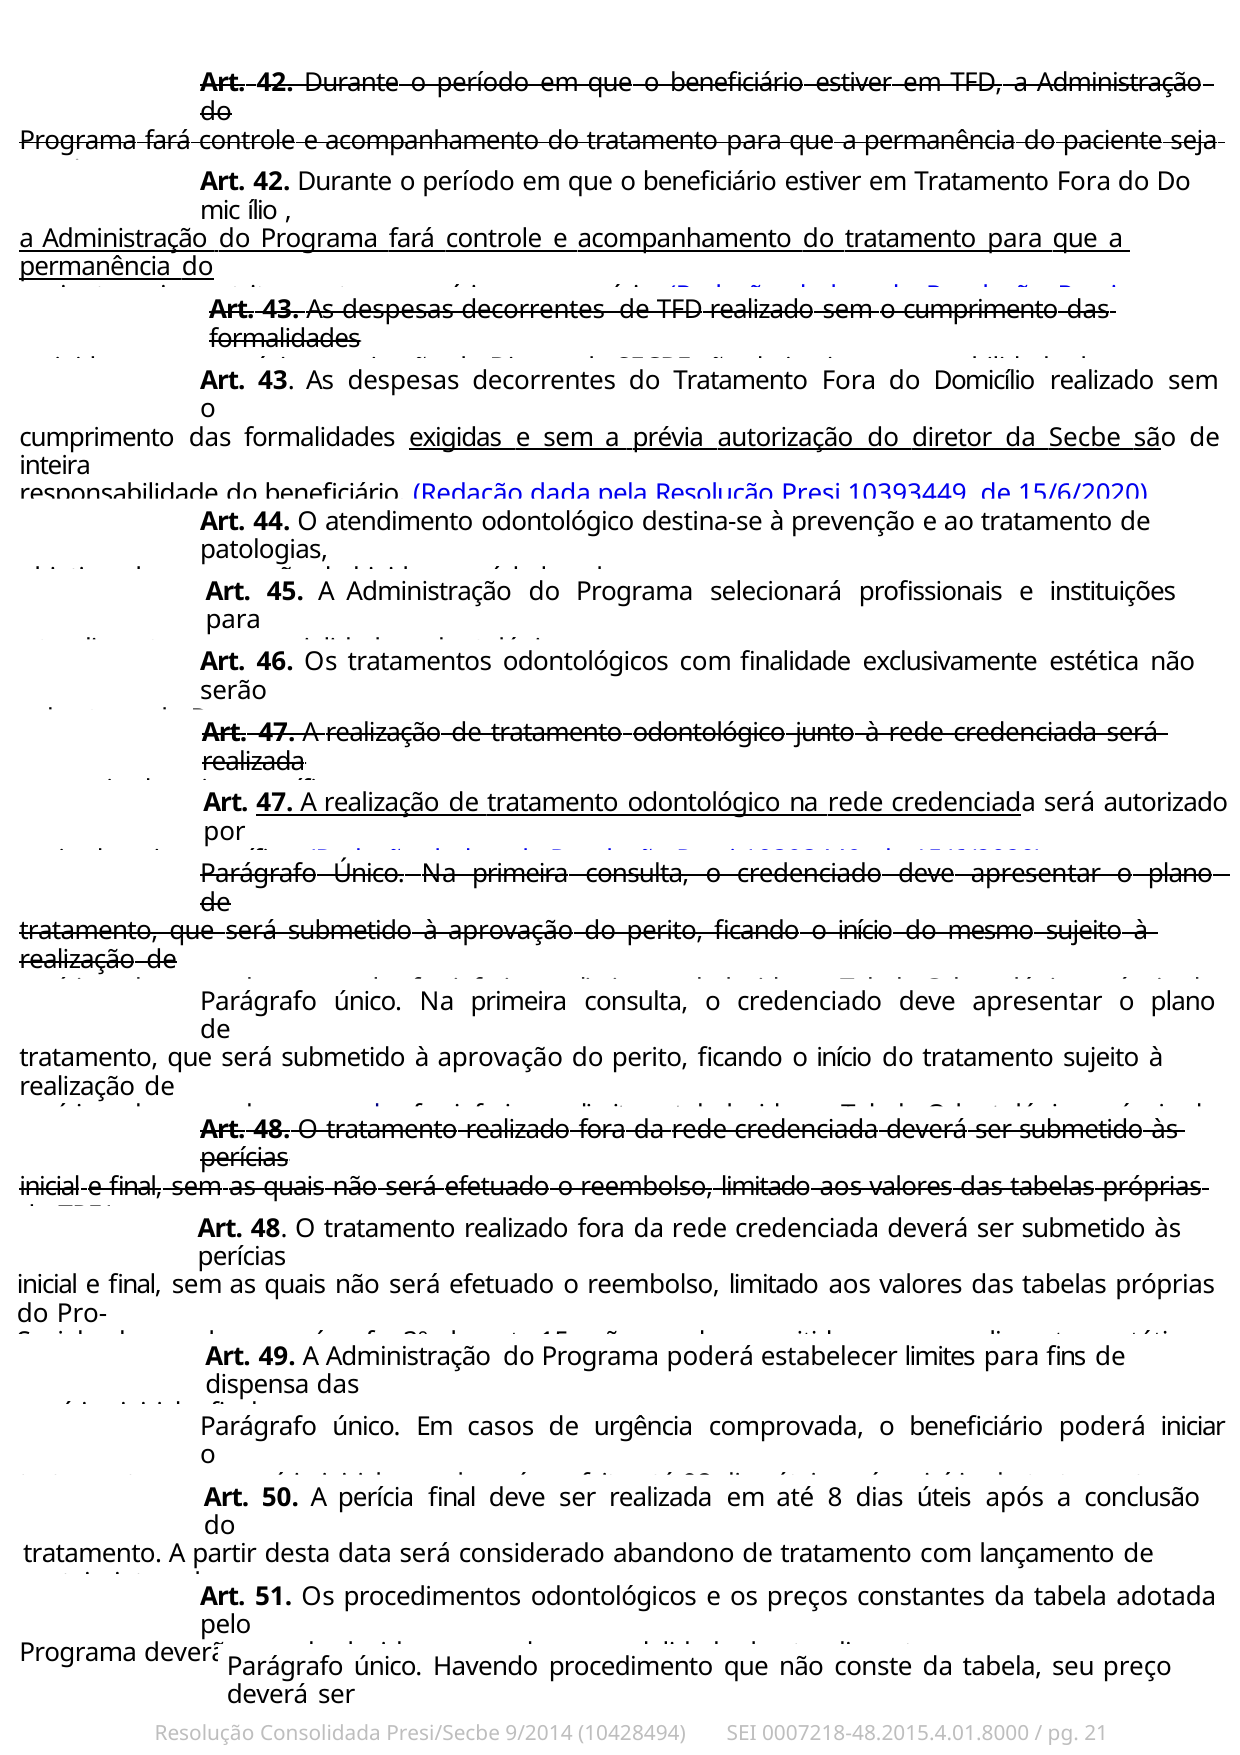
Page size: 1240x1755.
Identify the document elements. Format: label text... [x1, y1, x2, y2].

text paciente seja restrita ao tempo mínimo necessário. (Redação dada pela Resolução Presi 10393449, de [19, 282, 1231, 287]
text Social, observado o parágrafo 3º do art. 15, não sendo permitidos os procedimentos estéticos ou em [17, 1328, 1231, 1334]
text Art. 48. O tratamento realizado fora da rede credenciada deverá ser submetido às perícias [197, 1215, 1231, 1271]
text inicial e final, sem as quais não será efetuado o reembolso, limitado aos valores das tabelas próprias do TRF1, [19, 1173, 1231, 1206]
text Parágrafo Único. Na primeira consulta, o credenciado deve apresentar o plano de [200, 859, 1231, 917]
text atendimento nas especialidades odontológicas. [24, 634, 1231, 639]
text cobertos pelo Programa. [19, 705, 1231, 709]
text Art. 43. As despesas decorrentes de TFD realizado sem o cumprimento das formalidades [209, 296, 1231, 353]
text Art. 50. A perícia final deve ser realizada em até 8 dias úteis após a conclusão do [204, 1483, 1231, 1540]
text exigidas e sem a prévia autorização do Diretor da SECBE são de inteira responsabilidade do beneficiário. [28, 353, 1231, 358]
text Art. 49. A Administração do Programa poderá estabelecer limites para fins de dispensa das [205, 1343, 1231, 1399]
text inicial e final, sem as quais não será efetuado o reembolso, limitado aos valores das tabelas próprias do Pro- [17, 1271, 1231, 1328]
text Parágrafo único. Na primeira consulta, o credenciado deve apresentar o plano de [200, 987, 1231, 1044]
text tratamento, que será submetido à aprovação do perito, ficando o início do mesmo sujeito à realização de [19, 917, 1231, 974]
text Parágrafo único. Em casos de urgência comprovada, o beneficiário poderá iniciar o [200, 1413, 1231, 1470]
text Art. 48. O tratamento realizado fora da rede credenciada deverá ser submetido às perícias [200, 1115, 1231, 1173]
text SEI 0007218-48.2015.4.01.8000 / pg. 21 [726, 1722, 1142, 1745]
text Art. 46. Os tratamentos odontológicos com finalidade exclusivamente estética não serão [200, 648, 1231, 705]
text Art. 45. A Administração do Programa selecionará profissionais e instituições para [205, 578, 1231, 634]
text Programa fará controle e acompanhamento do tratamento para que a permanência do paciente seja restrita ao [19, 126, 1231, 159]
text Programa deverão ser obedecidos em qualquer modalidade de atendimento. [19, 1639, 1231, 1668]
text Art. 42. Durante o período em que o beneficiário estiver em Tratamento Fora do Do mic ílio , [200, 168, 1231, 225]
text Art. 47. A realização de tratamento odontológico junto à rede credenciada será realizada [202, 718, 1231, 776]
text perícia, salvo quando o seu valor for inferior ao limite estabelecido na Tabela Odontológica própria do TRF 1ª [19, 974, 1231, 978]
text a Administração do Programa fará controle e acompanhamento do tratamento para que a permanência do [19, 225, 1231, 282]
text perícia, salvo quando o seu valor for inferior ao limite estabelecido na Tabela Odontológica própria do TRF 1ª [19, 1101, 1231, 1106]
text tratamento, que será submetido à aprovação do perito, ficando o início do tratamento sujeito à realização de [19, 1044, 1231, 1101]
text tratamento sem a perícia inicial, que deverá ser feita até 08 dias úteis após o início do tratamento. [19, 1470, 1231, 1474]
text tratamento. A partir desta data será considerado abandono de tratamento com lançamento de custeio integral, [23, 1540, 1231, 1574]
text por meio de guia específica. [21, 776, 1231, 780]
text Resolução Consolidada Presi/Secbe 9/2014 (10428494) [154, 1722, 718, 1745]
text Parágrafo único. Havendo procedimento que não conste da tabela, seu preço deverá ser [227, 1653, 1231, 1710]
text meio de guia específica. (Redação dada pela Resolução Presi 10393449, de 15/6/2020) [22, 846, 1231, 850]
text Art. 51. Os procedimentos odontológicos e os preços constantes da tabela adotada pelo [200, 1583, 1231, 1639]
text Art. 43. As despesas decorrentes do Tratamento Fora do Domicílio realizado sem o [200, 367, 1231, 423]
text cumprimento das formalidades exigidas e sem a prévia autorização do diretor da Secbe são de inteira [19, 423, 1231, 480]
text objetivando a promoção da higidez e saúde bucal. [19, 564, 1231, 569]
text Art. 42. Durante o período em que o beneficiário estiver em TFD, a Administração do [200, 69, 1231, 126]
text Art. 44. O atendimento odontológico destina-se à prevenção e ao tratamento de patologias, [200, 507, 1231, 564]
text Art. 47. A realização de tratamento odontológico na rede credenciada será autorizado por [203, 789, 1231, 846]
text perícias inicial e final. [24, 1399, 1231, 1404]
text responsabilidade do beneficiário. (Redação dada pela Resolução Presi 10393449, de 15/6/2020) [19, 480, 1231, 498]
